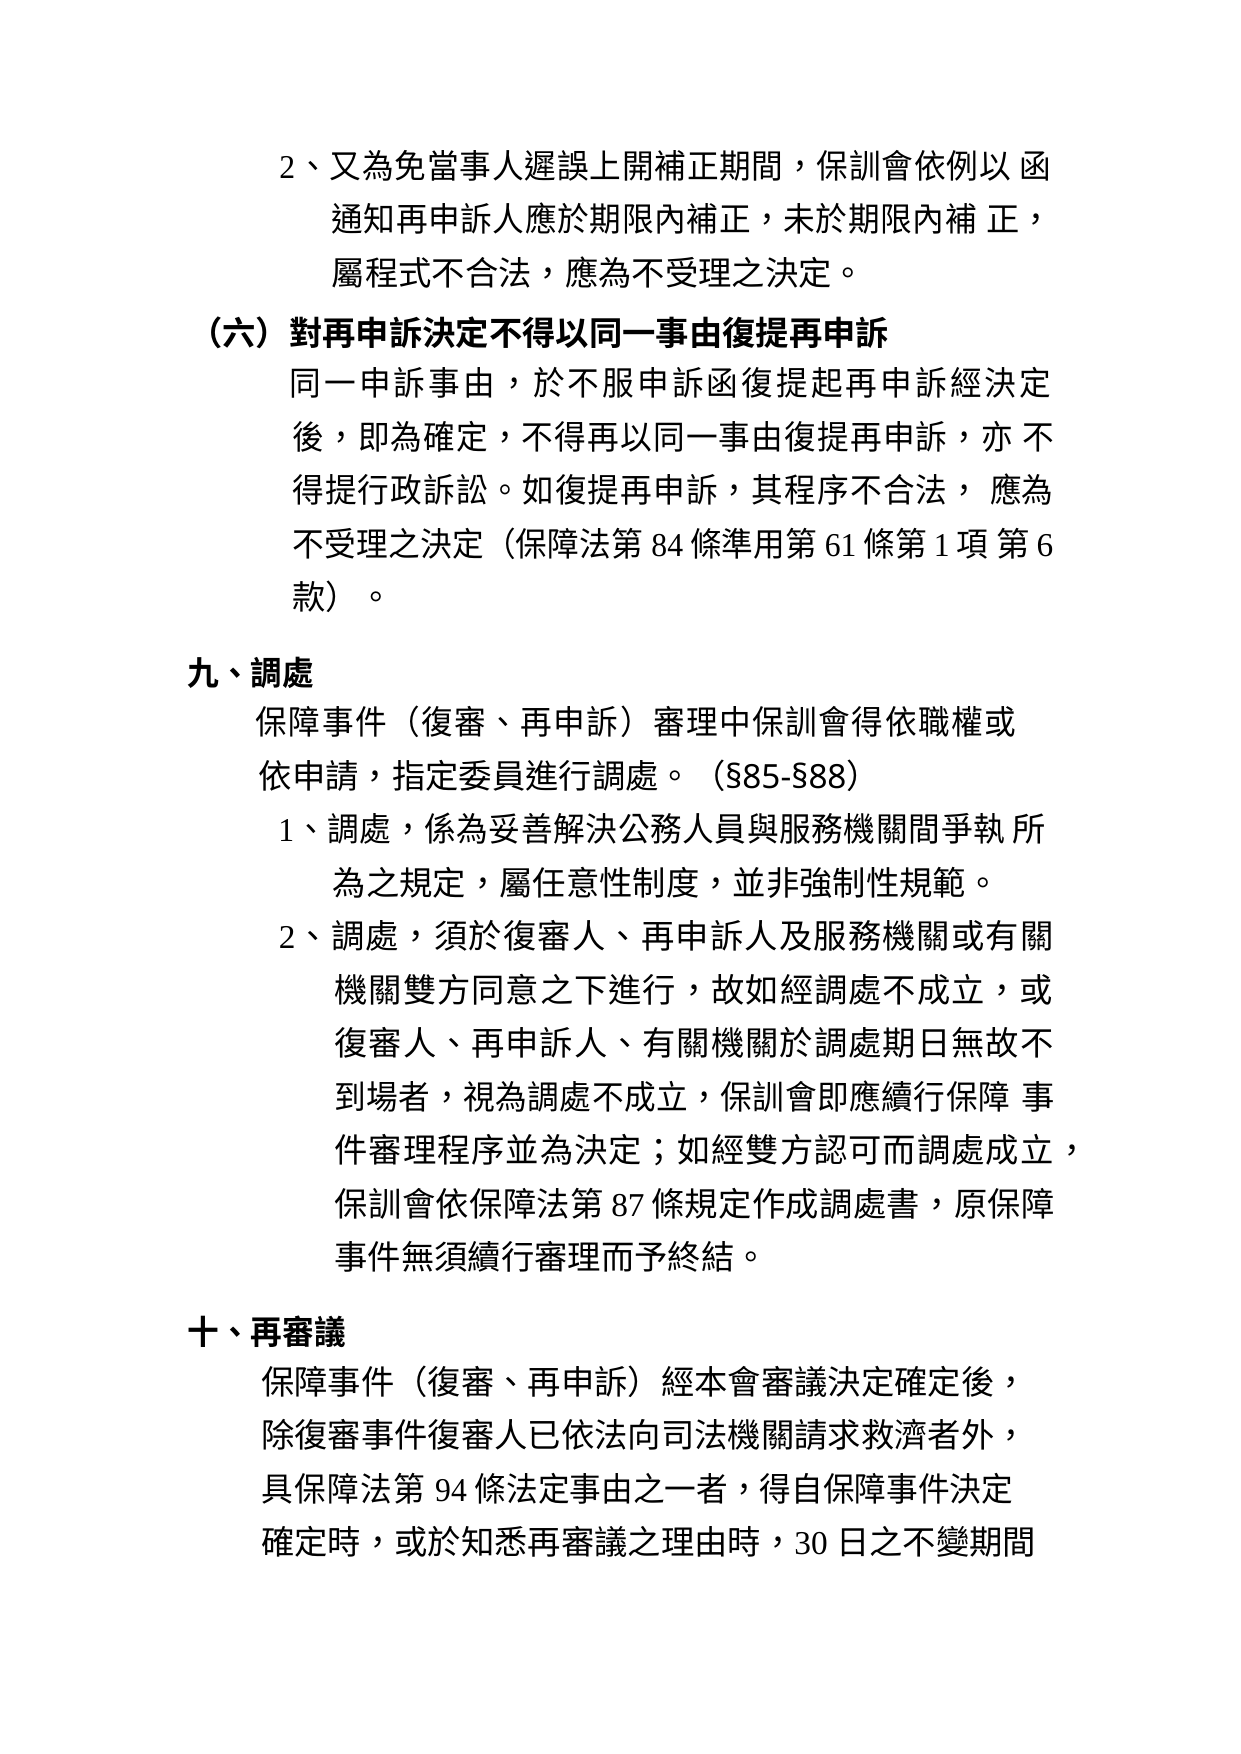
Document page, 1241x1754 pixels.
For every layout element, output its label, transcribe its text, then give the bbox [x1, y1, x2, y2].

subtitle 九、調處 [187, 647, 1163, 695]
text 2、又為免當事人遲誤上開補正期間，保訓會依例以 函通知再申訴人應於期限內補正，未於期限內補 正，屬程式不合法，應為不受理之決定。 [279, 139, 1053, 294]
text 保障事件（復審、再申訴）經本會審議決定確定後， 除復審事件復審人已依法向司法機關請求救濟者外， 具保障法第 94 條法定事由之一者，得自保障事件決定確定時，或於知悉再審議之理由時，30 日之不變期間 [261, 1355, 1045, 1564]
text 2、調處，須於復審人、再申訴人及服務機關或有關機關雙方同意之下進行，故如經調處不成立，或復審人、再申訴人、有關機關於調處期日無故不到場者，視為調處不成立，保訓會即應續行保障 事件審理程序並為決定；如經雙方認可而調處成立，保訓會依保障法第87條規定作成調處書，原保障事件無須續行審理而予終結。 [278, 910, 1055, 1279]
text 同一申訴事由，於不服申訴函復提起再申訴經決定 後，即為確定，不得再以同一事由復提再申訴，亦 不得提行政訴訟。如復提再申訴，其程序不合法， 應為不受理之決定（保障法第84條準用第61條第1項 第6款）。 [289, 357, 1053, 619]
text 1、調處，係為妥善解決公務人員與服務機關間爭執 所為之規定，屬任意性制度，並非強制性規範。 [278, 803, 1053, 905]
text 保障事件（復審、再申訴）審理中保訓會得依職權或 依申請，指定委員進行調處。（§85-§88） [256, 696, 1055, 798]
subtitle （六）對再申訴決定不得以同一事由復提再申訴 [189, 307, 1163, 355]
subtitle 十、再審議 [187, 1306, 1163, 1354]
